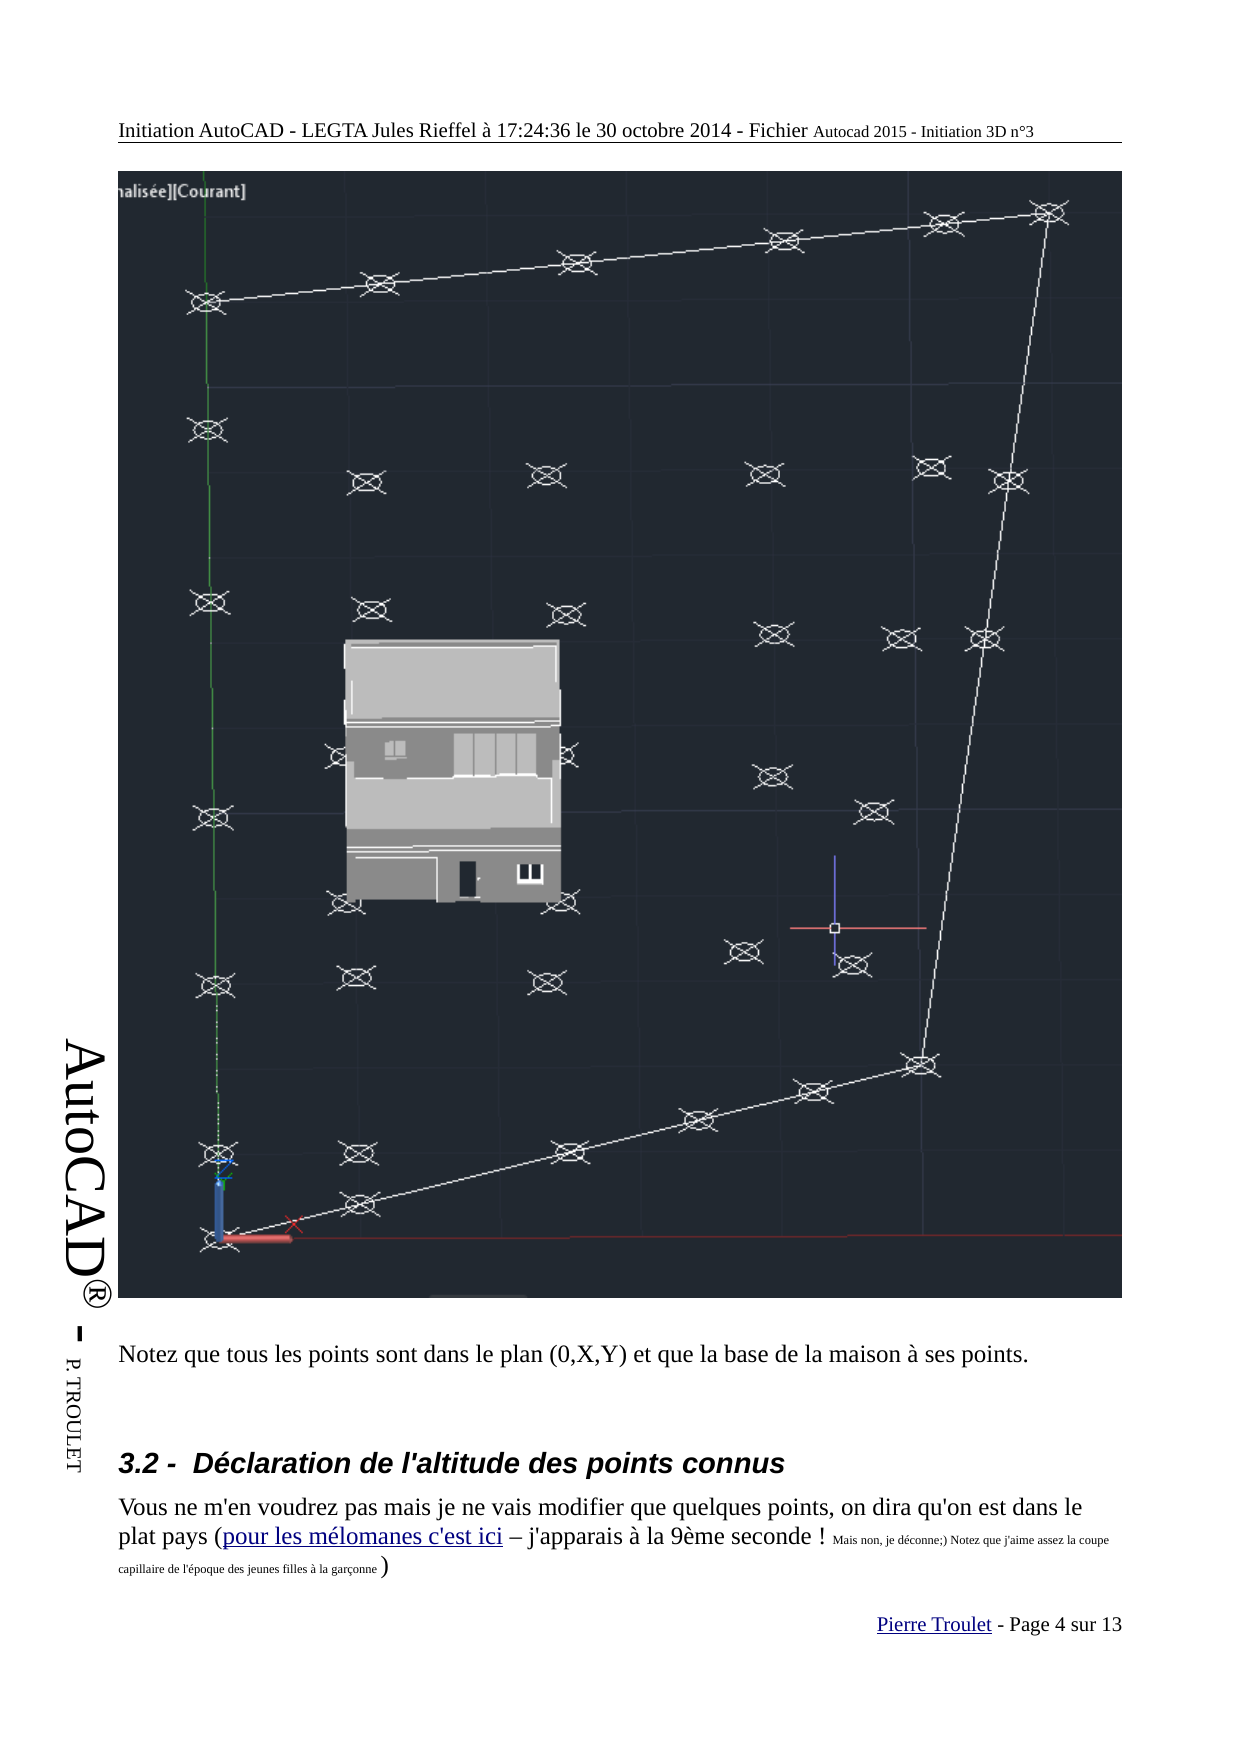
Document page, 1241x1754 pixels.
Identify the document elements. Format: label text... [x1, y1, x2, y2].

text Vous ne m'en voudrez pas mais je ne vais modifier que quelques points, on dira qu'on est dans le plat pays (pour les mélomanes c'est ici – j'apparais à la 9ème seconde ! Mais non, je déconne;) Notez que j'aime assez la coupe capillaire de l'époque des jeunes filles à la garçonne ) [118, 1492, 1122, 1578]
text Notez que tous les points sont dans le plan (0,X,Y) et que la base de la maison à ses points. [118, 1339, 1122, 1367]
subtitle Déclaration de l'altitude des points connus [118, 1446, 1122, 1480]
picture [118, 171, 1122, 1298]
